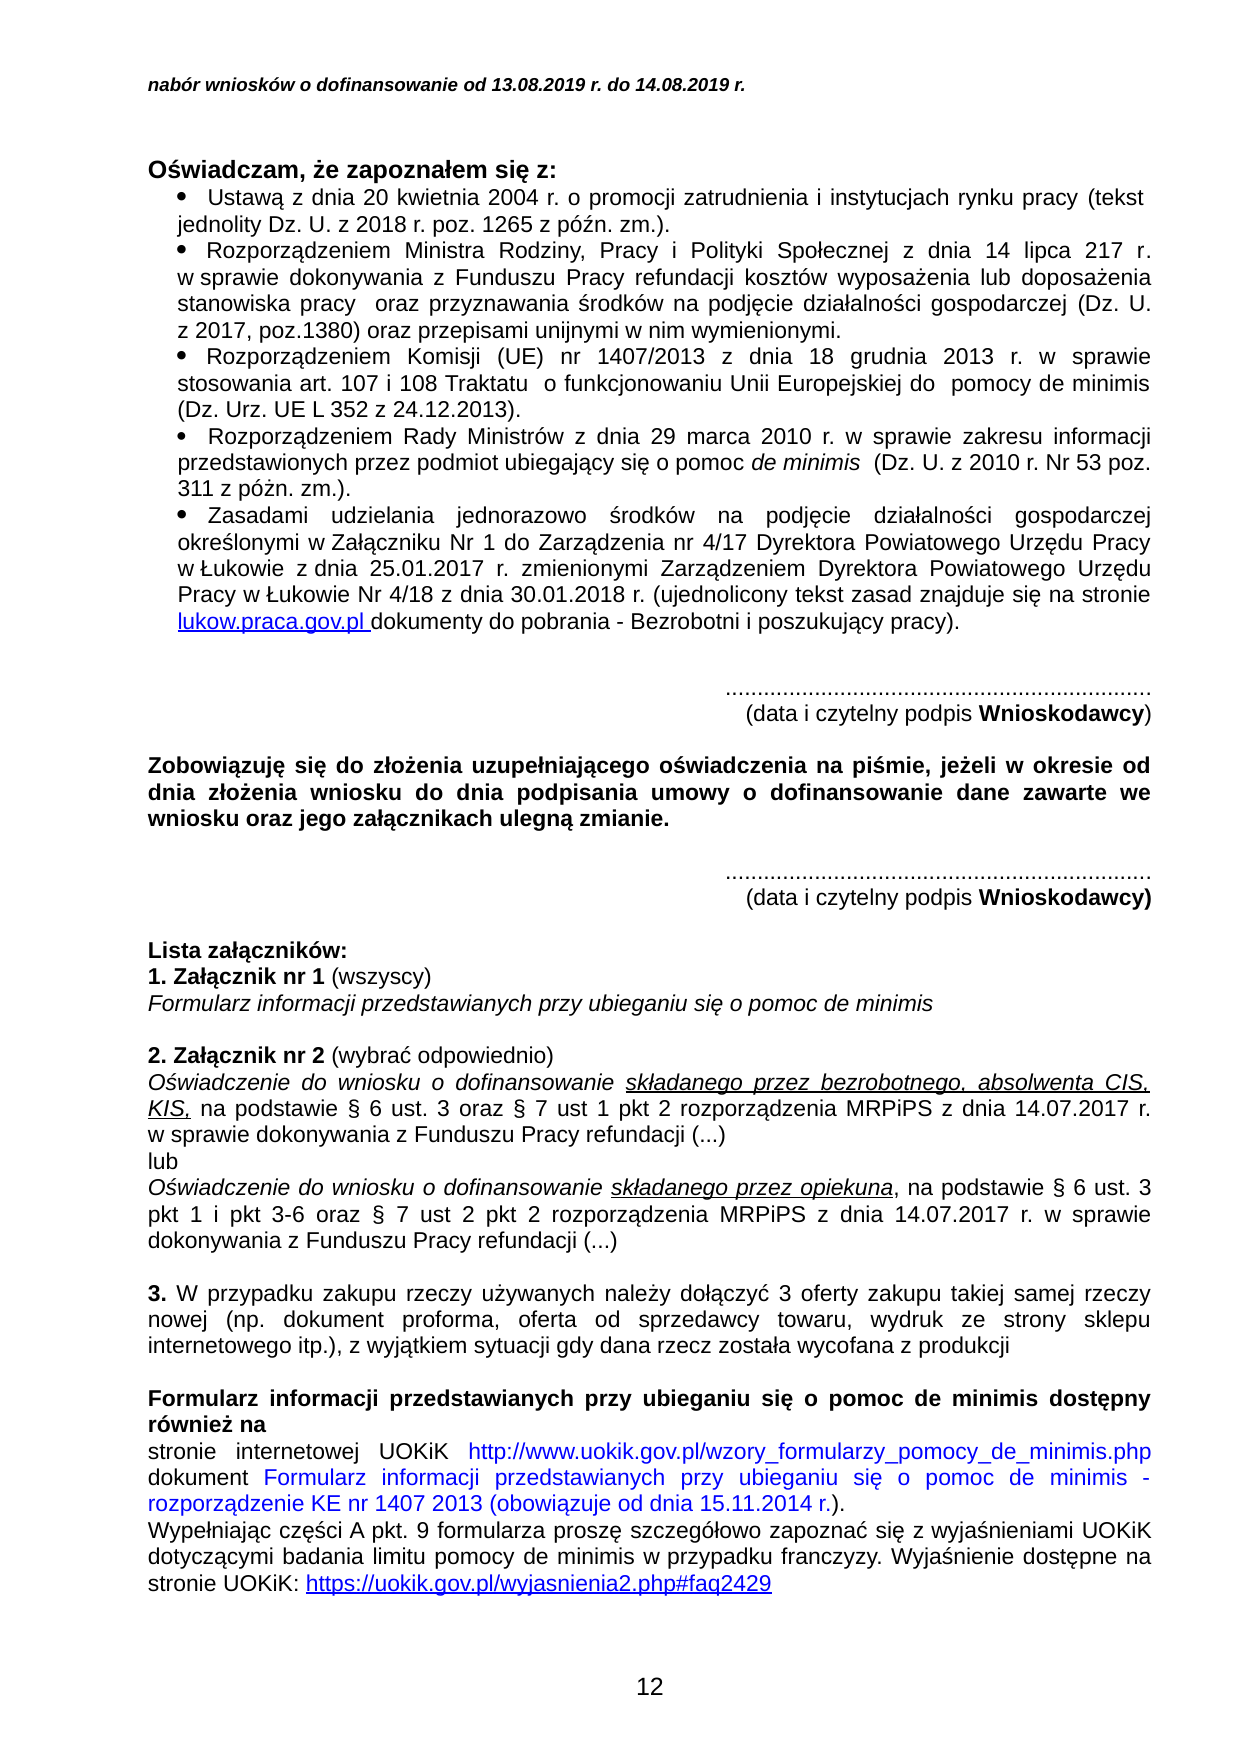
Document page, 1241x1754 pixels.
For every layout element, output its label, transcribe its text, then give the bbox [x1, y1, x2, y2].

list Wypełniając części A pkt. 9 formularza proszę szczegółowo zapoznać się z wyjaśnieniami UOKiK dotyczącymi badania limitu pomocy de minimis w przypadku franczyzy. Wyjaśnienie dostępne na stronie UOKiK: https://uokik.gov.pl/wyjasnienia2.php#faq2429 [148, 1517, 1152, 1596]
text (data i czytelny podpis Wnioskodawcy) [148, 700, 1152, 726]
list Zasadami udzielania jednorazowo środków na podjęcie działalności gospodarczej określonymi w Załączniku Nr 1 do Zarządzenia nr 4/17 Dyrektora Powiatowego Urzędu Pracy w Łukowie z dnia 25.01.2017 r. zmienionymi Zarządzeniem Dyrektora Powiatowego Urzędu Pracy w Łukowie Nr 4/18 z dnia 30.01.2018 r. (ujednolicony tekst zasad znajduje się na stronie lukow.praca.gov.pl dokumenty do pobrania - Bezrobotni i poszukujący pracy). [177, 502, 1152, 634]
text Oświadczenie do wniosku o dofinansowanie składanego przez opiekuna, na podstawie § 6 ust. 3 pkt 1 i pkt 3-6 oraz § 7 ust 2 pkt 2 rozporządzenia MRPiPS z dnia 14.07.2017 r. w sprawie dokonywania z Funduszu Pracy refundacji (...) [148, 1174, 1152, 1253]
list stronie internetowej UOKiK http://www.uokik.gov.pl/wzory_formularzy_pomocy_de_minimis.php dokument Formularz informacji przedstawianych przy ubieganiu się o pomoc de minimis - rozporządzenie KE nr 1407 2013 (obowiązuje od dnia 15.11.2014 r.). [148, 1438, 1152, 1517]
text Oświadczam, że zapoznałem się z: [148, 155, 1152, 184]
text (data i czytelny podpis Wnioskodawcy) [148, 884, 1152, 911]
list Rozporządzeniem Rady Ministrów z dnia 29 marca 2010 r. w sprawie zakresu informacji przedstawionych przez podmiot ubiegający się o pomoc de minimis (Dz. U. z 2010 r. Nr 53 poz. 311 z póżn. zm.). [177, 423, 1152, 502]
list Formularz informacji przedstawianych przy ubieganiu się o pomoc de minimis dostępny również na [148, 1385, 1152, 1438]
text 3. W przypadku zakupu rzeczy używanych należy dołączyć 3 oferty zakupu takiej samej rzeczy nowej (np. dokument proforma, oferta od sprzedawcy towaru, wydruk ze strony sklepu internetowego itp.), z wyjątkiem sytuacji gdy dana rzecz została wycofana z produkcji [148, 1279, 1152, 1359]
text 2. Załącznik nr 2 (wybrać odpowiednio) [148, 1042, 1152, 1069]
list Ustawą z dnia 20 kwietnia 2004 r. o promocji zatrudnienia i instytucjach rynku pracy (tekst jednolity Dz. U. z 2018 r. poz. 1265 z późn. zm.). [177, 184, 1152, 237]
list Rozporządzeniem Komisji (UE) nr 1407/2013 z dnia 18 grudnia 2013 r. w sprawie stosowania art. 107 i 108 Traktatu o funkcjonowaniu Unii Europejskiej do pomocy de minimis (Dz. Urz. UE L 352 z 24.12.2013). [177, 343, 1152, 423]
text 1. Załącznik nr 1 (wszyscy) [148, 963, 1152, 990]
text Zobowiązuję się do złożenia uzupełniającego oświadczenia na piśmie, jeżeli w okresie od dnia złożenia wniosku do dnia podpisania umowy o dofinansowanie dane zawarte we wniosku oraz jego załącznikach ulegną zmianie. [148, 752, 1152, 832]
text Formularz informacji przedstawianych przy ubieganiu się o pomoc de minimis [148, 990, 1152, 1016]
list Rozporządzeniem Ministra Rodziny, Pracy i Polityki Społecznej z dnia 14 lipca 217 r. w sprawie dokonywania z Funduszu Pracy refundacji kosztów wyposażenia lub doposażenia stanowiska pracy oraz przyznawania środków na podjęcie działalności gospodarczej (Dz. U. z 2017, poz.1380) oraz przepisami unijnymi w nim wymienionymi. [177, 237, 1152, 343]
text ................................................................... [223, 858, 1152, 884]
text Oświadczenie do wniosku o dofinansowanie składanego przez bezrobotnego, absolwenta CIS, KIS, na podstawie § 6 ust. 3 oraz § 7 ust 1 pkt 2 rozporządzenia MRPiPS z dnia 14.07.2017 r. w sprawie dokonywania z Funduszu Pracy refundacji (...) [148, 1069, 1152, 1148]
text ................................................................... [223, 673, 1152, 700]
text lub [148, 1148, 1152, 1174]
text Lista załączników: [148, 937, 1152, 963]
